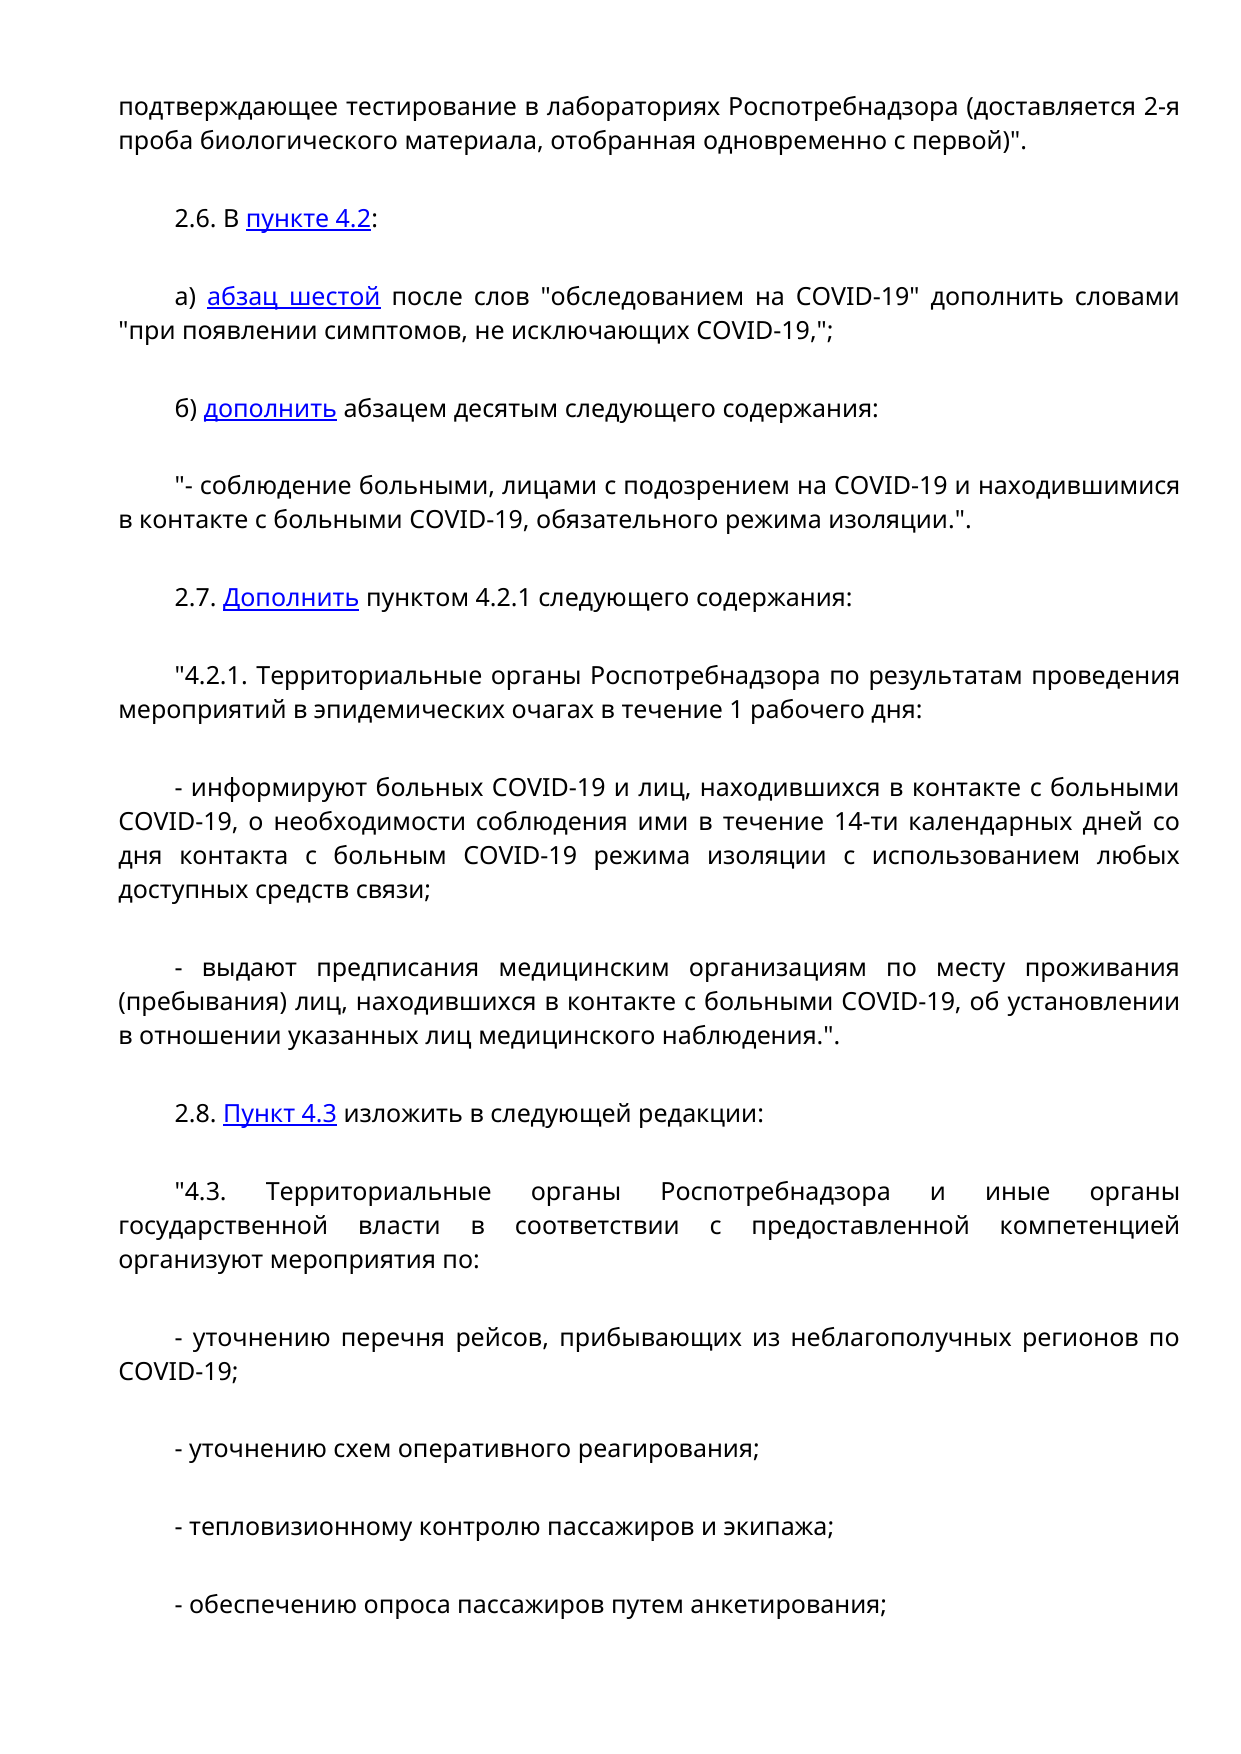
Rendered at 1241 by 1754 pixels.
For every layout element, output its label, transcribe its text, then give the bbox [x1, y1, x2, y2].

text - уточнению перечня рейсов, прибывающих из неблагополучных регионов по COVID-19; [118, 1319, 1181, 1387]
text б) дополнить абзацем десятым следующего содержания: [118, 390, 1181, 424]
text "4.2.1. Территориальные органы Роспотребнадзора по результатам проведения мероприятий в эпидемических очагах в течение 1 рабочего дня: [118, 658, 1181, 726]
text подтверждающее тестирование в лабораториях Роспотребнадзора (доставляется 2-я проба биологического материала, отобранная одновременно с первой)". [118, 89, 1181, 157]
text - выдают предписания медицинским организациям по месту проживания (пребывания) лиц, находившихся в контакте с больными COVID-19, об установлении в отношении указанных лиц медицинского наблюдения.". [118, 949, 1181, 1052]
text - тепловизионному контролю пассажиров и экипажа; [118, 1509, 1181, 1543]
text 2.8. Пункт 4.3 изложить в следующей редакции: [118, 1096, 1181, 1129]
text 2.7. Дополнить пунктом 4.2.1 следующего содержания: [118, 580, 1181, 614]
text - информируют больных COVID-19 и лиц, находившихся в контакте с больными COVID-19, о необходимости соблюдения ими в течение 14-ти календарных дней со дня контакта с больным COVID-19 режима изоляции с использованием любых доступных средств связи; [118, 769, 1181, 906]
text - уточнению схем оперативного реагирования; [118, 1431, 1181, 1465]
text 2.6. В пункте 4.2: [118, 201, 1181, 234]
text - обеспечению опроса пассажиров путем анкетирования; [118, 1587, 1181, 1621]
text а) абзац шестой после слов "обследованием на COVID-19" дополнить словами "при появлении симптомов, не исключающих COVID-19,"; [118, 278, 1181, 346]
text "4.3. Территориальные органы Роспотребнадзора и иные органы государственной власти в соответствии с предоставленной компетенцией организуют мероприятия по: [118, 1173, 1181, 1276]
text "- соблюдение больными, лицами с подозрением на COVID-19 и находившимися в контакте с больными COVID-19, обязательного режима изоляции.". [118, 468, 1181, 536]
